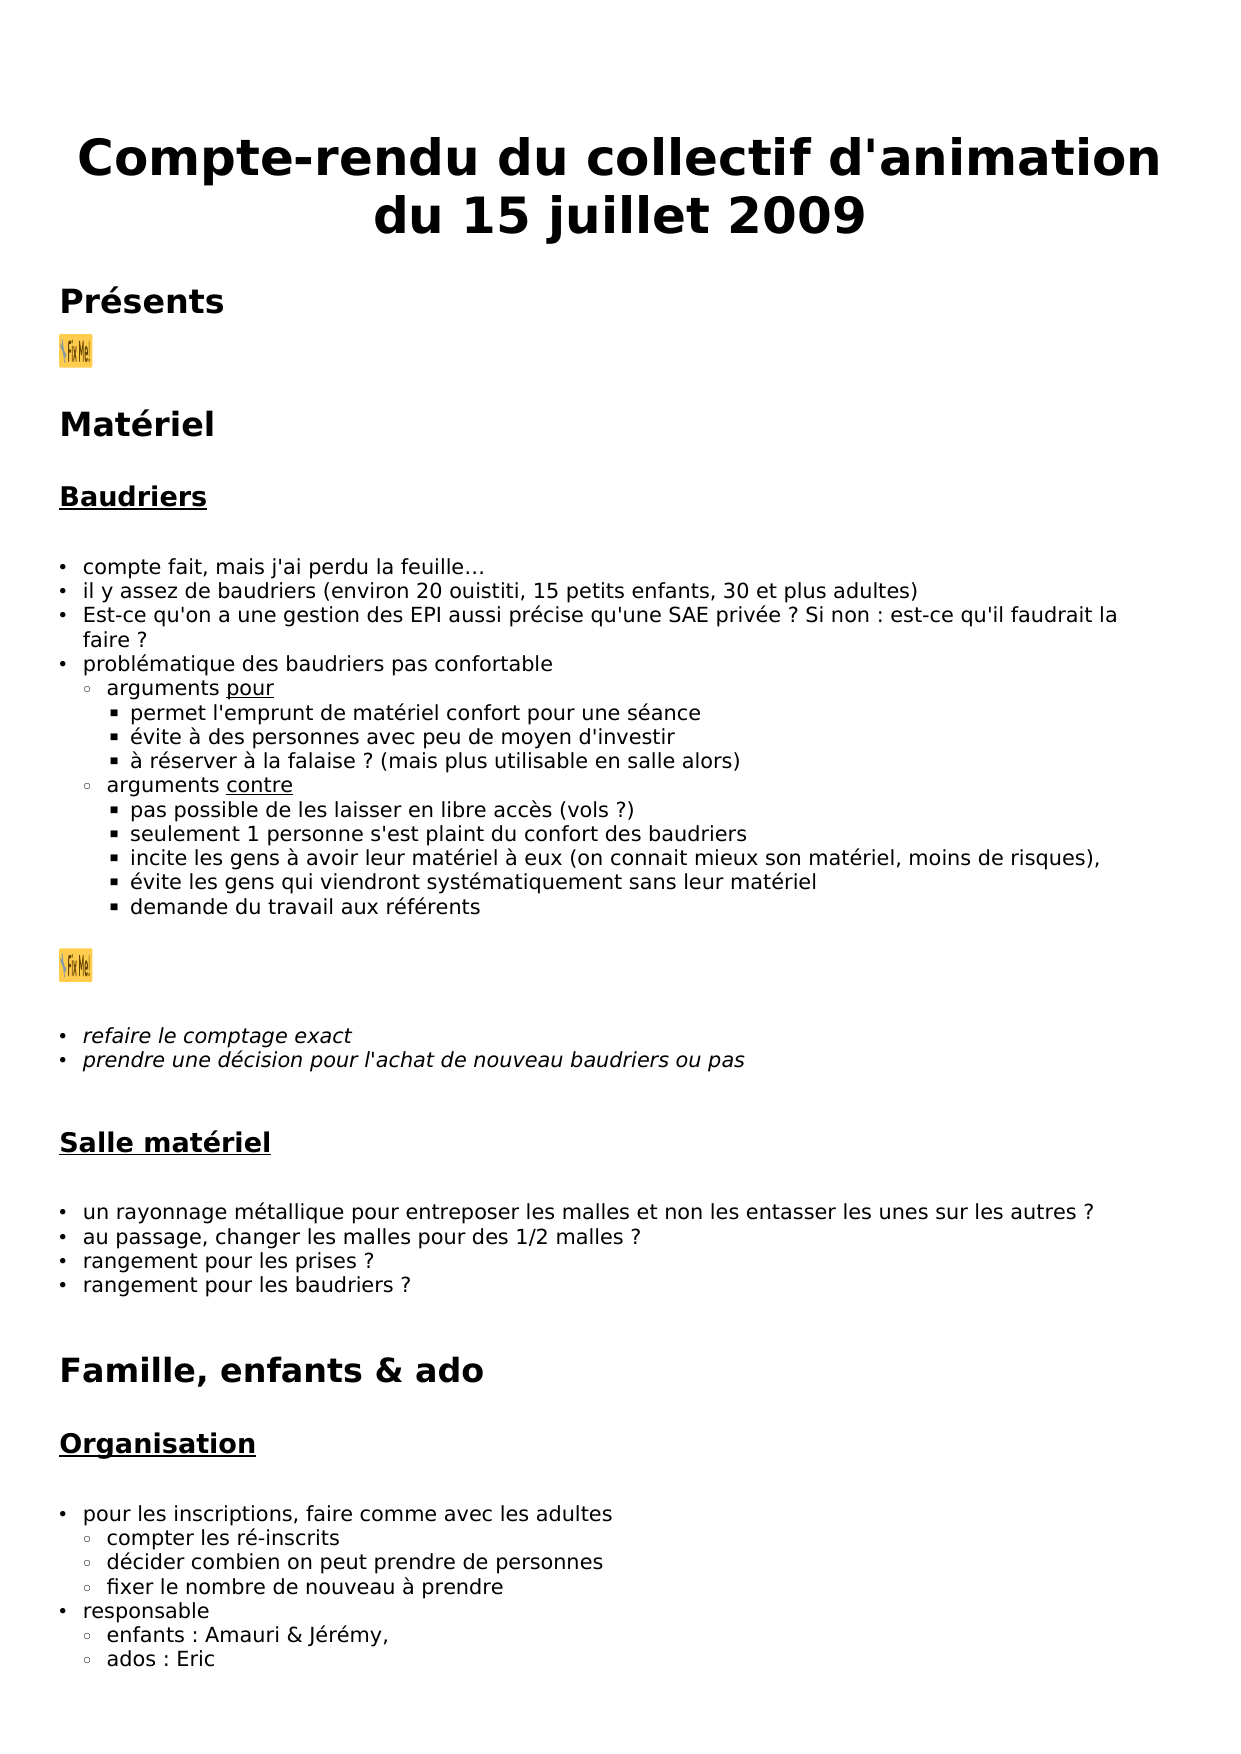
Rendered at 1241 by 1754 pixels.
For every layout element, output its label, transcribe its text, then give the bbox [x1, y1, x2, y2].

list ados : Eric [83, 1647, 1181, 1672]
list compte fait, mais j'ai perdu la feuille… [59, 555, 1181, 579]
list refaire le comptage exact [59, 1024, 1181, 1048]
subtitle Baudriers [59, 481, 1181, 513]
list enfants : Amauri & Jérémy, [83, 1623, 1181, 1647]
list fixer le nombre de nouveau à prendre [83, 1575, 1181, 1599]
list évite les gens qui viendront systématiquement sans leur matériel [106, 870, 1181, 895]
subtitle Salle matériel [59, 1127, 1181, 1158]
list pas possible de les laisser en libre accès (vols ?) [106, 798, 1181, 822]
list il y assez de baudriers (environ 20 ouistiti, 15 petits enfants, 30 et plus adultes) [59, 579, 1181, 603]
list arguments contre [83, 773, 1181, 798]
list au passage, changer les malles pour des 1/2 malles ? [59, 1225, 1181, 1249]
subtitle Organisation [59, 1428, 1181, 1460]
list prendre une décision pour l'achat de nouveau baudriers ou pas [59, 1048, 1181, 1072]
list évite à des personnes avec peu de moyen d'investir [106, 725, 1181, 749]
list rangement pour les prises ? [59, 1249, 1181, 1273]
list seulement 1 personne s'est plaint du confort des baudriers [106, 822, 1181, 846]
subtitle Famille, enfants & ado [59, 1352, 1181, 1391]
list décider combien on peut prendre de personnes [83, 1550, 1181, 1575]
list demande du travail aux référents [106, 895, 1181, 919]
list incite les gens à avoir leur matériel à eux (on connait mieux son matériel, moins de risques), [106, 846, 1181, 870]
list à réserver à la falaise ? (mais plus utilisable en salle alors) [106, 749, 1181, 773]
list un rayonnage métallique pour entreposer les malles et non les entasser les unes sur les autres ? [59, 1200, 1181, 1225]
list responsable [59, 1599, 1181, 1623]
subtitle Compte-rendu du collectif d'animation du 15 juillet 2009 [59, 129, 1181, 246]
list Est-ce qu'on a une gestion des EPI aussi précise qu'une SAE privée ? Si non : est-ce qu'il faudrait la faire ? [59, 603, 1181, 652]
list compter les ré-inscrits [83, 1526, 1181, 1550]
list arguments pour [83, 676, 1181, 701]
list permet l'emprunt de matériel confort pour une séance [106, 701, 1181, 725]
list pour les inscriptions, faire comme avec les adultes [59, 1502, 1181, 1526]
subtitle Présents [59, 283, 1181, 322]
list rangement pour les baudriers ? [59, 1273, 1181, 1297]
list problématique des baudriers pas confortable [59, 652, 1181, 676]
subtitle Matériel [59, 405, 1181, 444]
